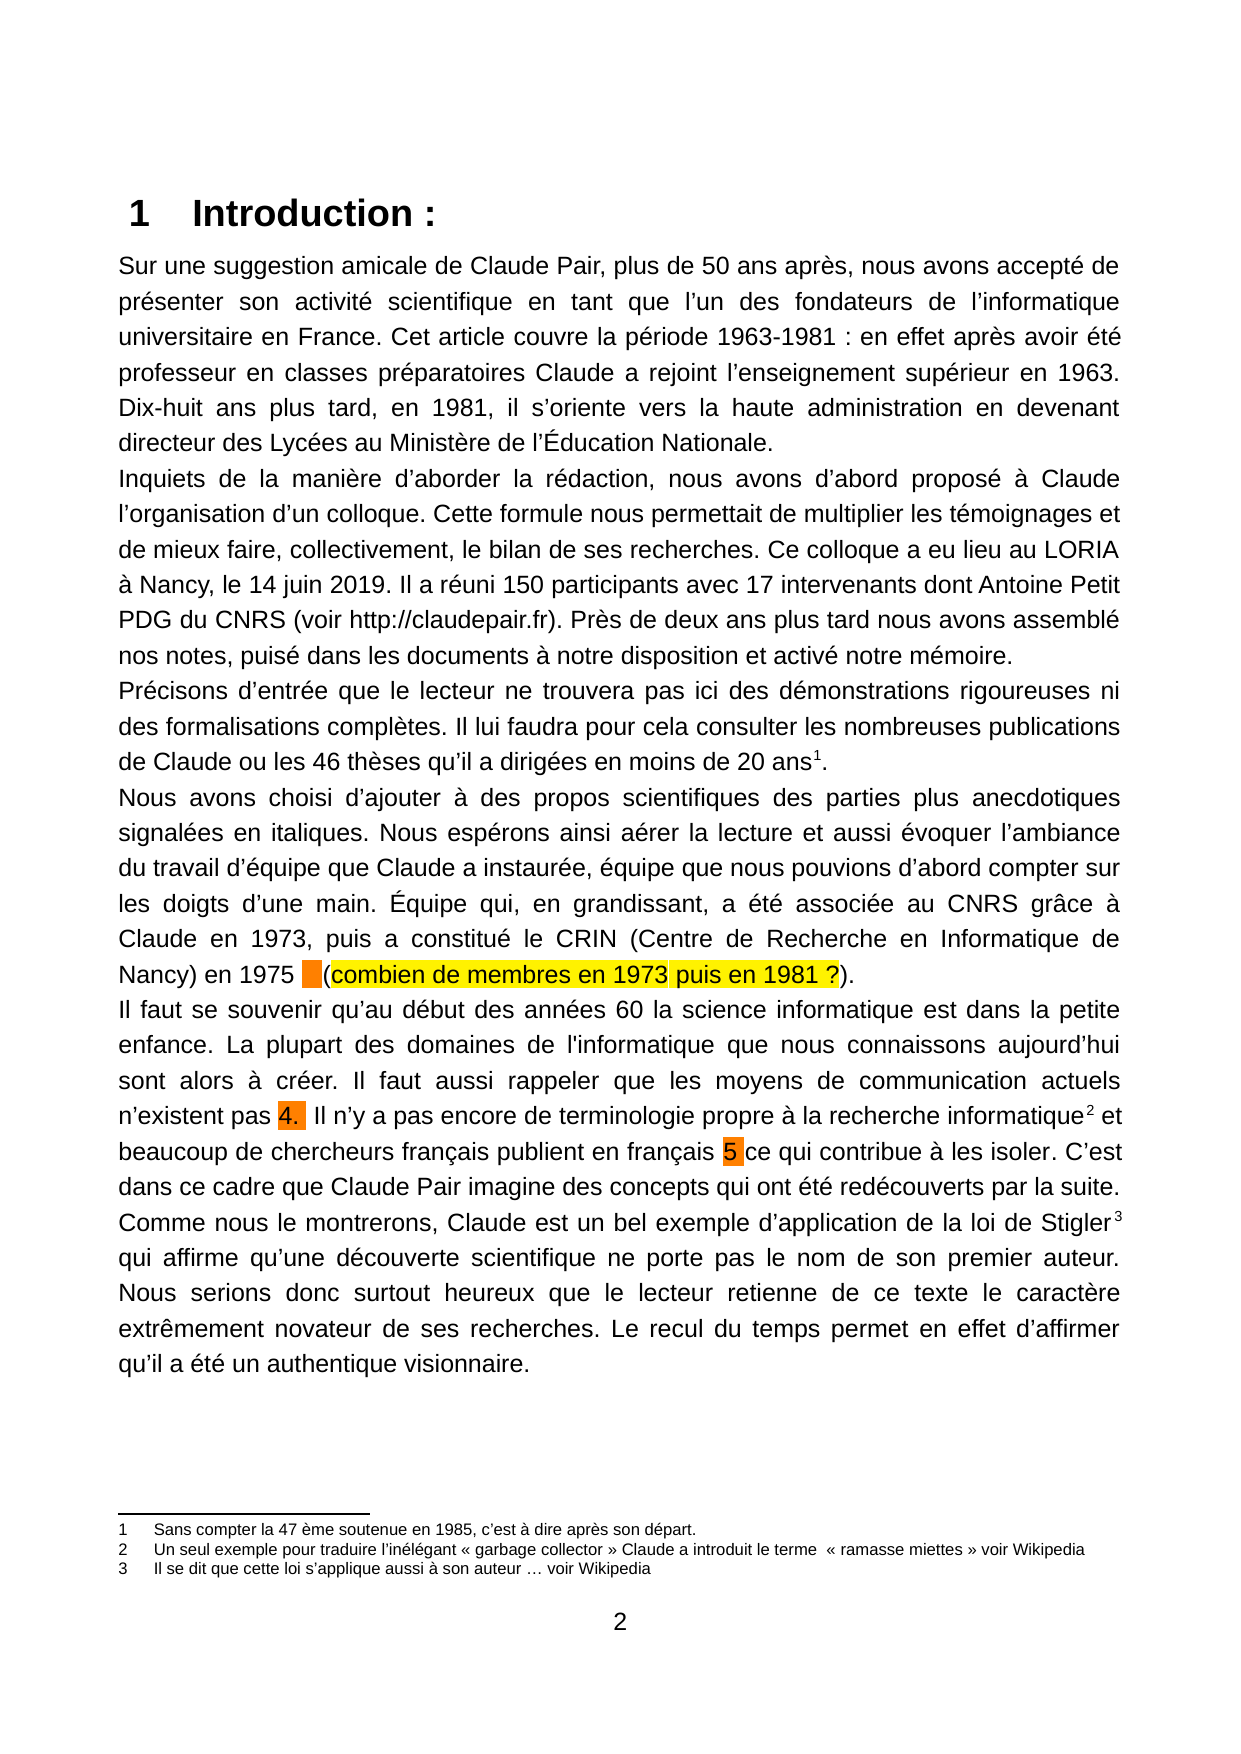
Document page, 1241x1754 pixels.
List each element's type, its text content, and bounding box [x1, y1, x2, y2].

text Il faut se souvenir qu’au début des années 60 la science informatique est dans la petite enfance. La plupart des domaines de l'informatique que nous connaissons aujourd’hui sont alors à créer. Il faut aussi rappeler que les moyens de communication actuels n’existent pas 4. Il n’y a pas encore de terminologie propre à la recherche informatique et beaucoup de chercheurs français publient en français 5 ce qui contribue à les isoler. C’est dans ce cadre que Claude Pair imagine des concepts qui ont été redécouverts par la suite. Comme nous le montrerons, Claude est un bel exemple d’application de la loi de Stigler qui affirme qu’une découverte scientifique ne porte pas le nom de son premier auteur. Nous serions donc surtout heureux que le lecteur retienne de ce texte le caractère extrêmement novateur de ses recherches. Le recul du temps permet en effet d’affirmer qu’il a été un authentique visionnaire. [118, 990, 1122, 1380]
text Sans compter la 47 ème soutenue en 1985, c’est à dire après son départ. [118, 1520, 1122, 1539]
text Il se dit que cette loi s’applique aussi à son auteur … voir Wikipedia [118, 1558, 1122, 1578]
text Inquiets de la manière d’aborder la rédaction, nous avons d’abord proposé à Claude l’organisation d’un colloque. Cette formule nous permettait de multiplier les témoignages et de mieux faire, collectivement, le bilan de ses recherches. Ce colloque a eu lieu au LORIA à Nancy, le 14 juin 2019. Il a réuni 150 participants avec 17 intervenants dont Antoine Petit PDG du CNRS (voir http://claudepair.fr). Près de deux ans plus tard nous avons assemblé nos notes, puisé dans les documents à notre disposition et activé notre mémoire. [118, 459, 1122, 671]
text Un seul exemple pour traduire l’inélégant « garbage collector » Claude a introduit le terme « ramasse miettes » voir Wikipedia [118, 1539, 1122, 1558]
text Précisons d’entrée que le lecteur ne trouvera pas ici des démonstrations rigoureuses ni des formalisations complètes. Il lui faudra pour cela consulter les nombreuses publications de Claude ou les 46 thèses qu’il a dirigées en moins de 20 ans. [118, 671, 1122, 778]
subtitle Introduction : [118, 190, 1122, 234]
text Sur une suggestion amicale de Claude Pair, plus de 50 ans après, nous avons accepté de présenter son activité scientifique en tant que l’un des fondateurs de l’informatique universitaire en France. Cet article couvre la période 1963-1981 : en effet après avoir été professeur en classes préparatoires Claude a rejoint l’enseignement supérieur en 1963. Dix-huit ans plus tard, en 1981, il s’oriente vers la haute administration en devenant directeur des Lycées au Ministère de l’Éducation Nationale. [118, 246, 1122, 459]
text Nous avons choisi d’ajouter à des propos scientifiques des parties plus anecdotiques signalées en italiques. Nous espérons ainsi aérer la lecture et aussi évoquer l’ambiance du travail d’équipe que Claude a instaurée, équipe que nous pouvions d’abord compter sur les doigts d’une main. Équipe qui, en grandissant, a été associée au CNRS grâce à Claude en 1973, puis a constitué le CRIN (Centre de Recherche en Informatique de Nancy) en 1975 (combien de membres en 1973 puis en 1981 ?). [118, 778, 1122, 990]
